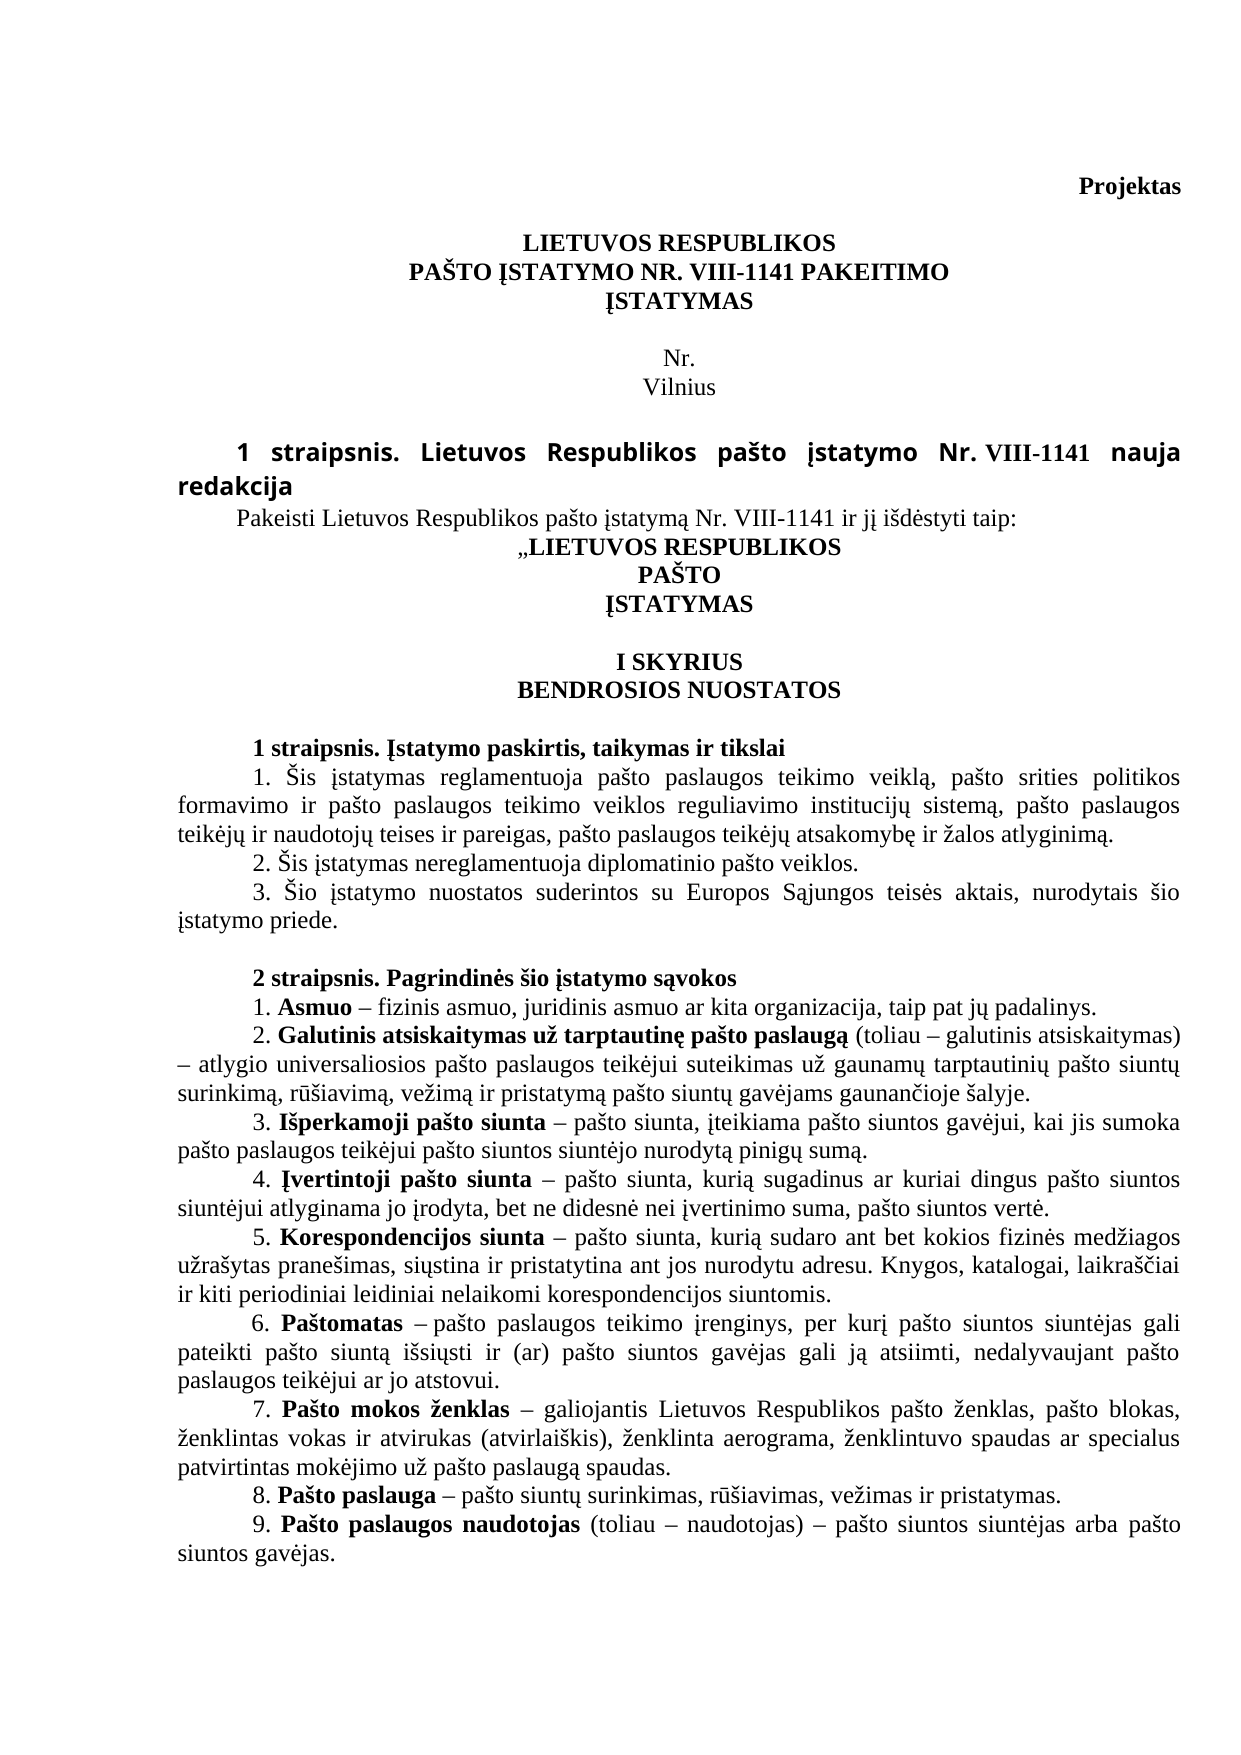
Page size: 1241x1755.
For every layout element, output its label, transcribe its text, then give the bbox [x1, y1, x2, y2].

text „LIETUVOS RESPUBLIKOS [177, 532, 1181, 561]
text 5. Korespondencijos siunta – pašto siunta, kurią sudaro ant bet kokios fizinės medžiagos užrašytas pranešimas, siųstina ir pristatytina ant jos nurodytu adresu. Knygos, katalogai, laikraščiai ir kiti periodiniai leidiniai nelaikomi korespondencijos siuntomis. [177, 1222, 1181, 1308]
text Nr. [177, 343, 1181, 372]
text PAŠTO [177, 561, 1181, 589]
text 1. Šis įstatymas reglamentuoja pašto paslaugos teikimo veiklą, pašto srities politikos formavimo ir pašto paslaugos teikimo veiklos reguliavimo institucijų sistemą, pašto paslaugos teikėjų ir naudotojų teises ir pareigas, pašto paslaugos teikėjų atsakomybę ir žalos atlyginimą. [177, 762, 1181, 848]
text 2. Galutinis atsiskaitymas už tarptautinę pašto paslaugą (toliau – galutinis atsiskaitymas) – atlygio universaliosios pašto paslaugos teikėjui suteikimas už gaunamų tarptautinių pašto siuntų surinkimą, rūšiavimą, vežimą ir pristatymą pašto siuntų gavėjams gaunančioje šalyje. [177, 1021, 1181, 1107]
text LIETUVOS RESPUBLIKOS [177, 228, 1181, 257]
text 6. Paštomatas – pašto paslaugos teikimo įrenginys, per kurį pašto siuntos siuntėjas gali pateikti pašto siuntą išsiųsti ir (ar) pašto siuntos gavėjas gali ją atsiimti, nedalyvaujant pašto paslaugos teikėjui ar jo atstovui. [177, 1308, 1181, 1394]
text 3. Šio įstatymo nuostatos suderintos su Europos Sąjungos teisės aktais, nurodytais šio įstatymo priede. [177, 877, 1181, 934]
text Projektas [177, 171, 1181, 200]
text Vilnius [177, 372, 1181, 401]
text ĮSTATYMAS [177, 286, 1181, 315]
text 1. Asmuo – fizinis asmuo, juridinis asmuo ar kita organizacija, taip pat jų padalinys. [177, 992, 1181, 1021]
text I SKYRIUS [177, 647, 1181, 676]
text 3. Išperkamoji pašto siunta – pašto siunta, įteikiama pašto siuntos gavėjui, kai jis sumoka pašto paslaugos teikėjui pašto siuntos siuntėjo nurodytą pinigų sumą. [177, 1107, 1181, 1164]
text 1 straipsnis. Įstatymo paskirtis, taikymas ir tikslai [177, 733, 1181, 762]
text ĮSTATYMAS [177, 589, 1181, 618]
text 7. Pašto mokos ženklas – galiojantis Lietuvos Respublikos pašto ženklas, pašto blokas, ženklintas vokas ir atvirukas (atvirlaiškis), ženklinta aerograma, ženklintuvo spaudas ar specialus patvirtintas mokėjimo už pašto paslaugą spaudas. [177, 1394, 1181, 1481]
text PAŠTO ĮSTATYMO NR. VIII-1141 PAKEITIMO [177, 257, 1181, 286]
text BENDROSIOS NUOSTATOS [177, 676, 1181, 704]
text 8. Pašto paslauga – pašto siuntų surinkimas, rūšiavimas, vežimas ir pristatymas. [177, 1481, 1181, 1509]
text 2. Šis įstatymas nereglamentuoja diplomatinio pašto veiklos. [177, 848, 1181, 877]
text 4. Įvertintoji pašto siunta – pašto siunta, kurią sugadinus ar kuriai dingus pašto siuntos siuntėjui atlyginama jo įrodyta, bet ne didesnė nei įvertinimo suma, pašto siuntos vertė. [177, 1164, 1181, 1222]
text 2 straipsnis. Pagrindinės šio įstatymo sąvokos [177, 963, 1181, 992]
text 9. Pašto paslaugos naudotojas (toliau – naudotojas) – pašto siuntos siuntėjas arba pašto siuntos gavėjas. [177, 1509, 1181, 1567]
text 1 straipsnis. Lietuvos Respublikos pašto įstatymo Nr. VIII-1141 nauja redakcija [177, 435, 1181, 503]
text Pakeisti Lietuvos Respublikos pašto įstatymą Nr. VIII-1141 ir jį išdėstyti taip: [177, 503, 1181, 532]
